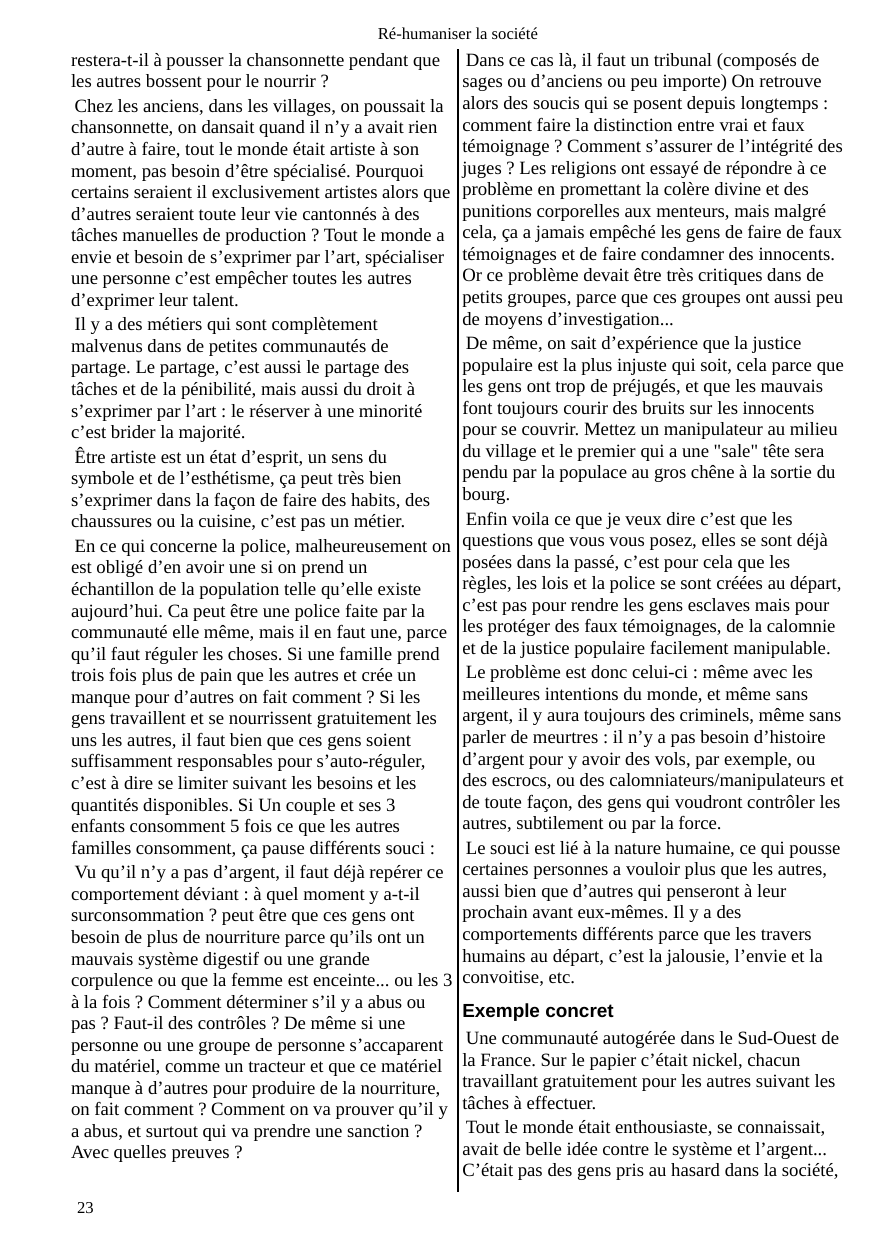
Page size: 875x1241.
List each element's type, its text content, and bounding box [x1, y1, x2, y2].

text Enfin voila ce que je veux dire c’est que les questions que vous vous posez, elles se sont déjà posées dans la passé, c’est pour cela que les règles, les lois et la police se sont créées au départ, c’est pas pour rendre les gens esclaves mais pour les protéger des faux témoignages, de la calomnie et de la justice populaire facilement manipulable. [462, 507, 844, 658]
text Tout le monde était enthousiaste, se connaissait, avait de belle idée contre le système et l’argent... C’était pas des gens pris au hasard dans la société, [462, 1116, 844, 1181]
subtitle Exemple concret [462, 999, 844, 1021]
text Il y a des métiers qui sont complètement malvenus dans de petites communautés de partage. Le partage, c’est aussi le partage des tâches et de la pénibilité, mais aussi du droit à s’exprimer par l’art : le réserver à une minorité c’est brider la majorité. [71, 313, 453, 443]
text De même, on sait d’expérience que la justice populaire est la plus injuste qui soit, cela parce que les gens ont trop de préjugés, et que les mauvais font toujours courir des bruits sur les innocents pour se couvrir. Mettez un manipulateur au milieu du village et le premier qui a une "sale" tête sera pendu par la populace au gros chêne à la sortie du bourg. [462, 332, 844, 504]
text Le problème est donc celui-ci : même avec les meilleures intentions du monde, et même sans argent, il y aura toujours des criminels, même sans parler de meurtres : il n’y a pas besoin d’histoire d’argent pour y avoir des vols, par exemple, ou des escrocs, ou des calomniateurs/manipulateurs et de toute façon, des gens qui voudront contrôler les autres, subtilement ou par la force. [462, 661, 844, 834]
text Chez les anciens, dans les villages, on poussait la chansonnette, on dansait quand il n’y a avait rien d’autre à faire, tout le monde était artiste à son moment, pas besoin d’être spécialisé. Pourquoi certains seraient il exclusivement artistes alors que d’autres seraient toute leur vie cantonnés à des tâches manuelles de production ? Tout le monde a envie et besoin de s’exprimer par l’art, spécialiser une personne c’est empêcher toutes les autres d’exprimer leur talent. [71, 95, 453, 310]
text Être artiste est un état d’esprit, un sens du symbole et de l’esthétisme, ça peut très bien s’exprimer dans la façon de faire des habits, des chaussures ou la cuisine, c’est pas un métier. [71, 446, 453, 532]
text restera-t-il à pousser la chansonnette pendant que les autres bossent pour le nourrir ? [71, 49, 453, 92]
text Vu qu’il n’y a pas d’argent, il faut déjà repérer ce comportement déviant : à quel moment y a-t-il surconsommation ? peut être que ces gens ont besoin de plus de nourriture parce qu’ils ont un mauvais système digestif ou une grande corpulence ou que la femme est enceinte... ou les 3 à la fois ? Comment déterminer s’il y a abus ou pas ? Faut-il des contrôles ? De même si une personne ou une groupe de personne s’accaparent du matériel, comme un tracteur et que ce matériel manque à d’autres pour produire de la nourriture, on fait comment ? Comment on va prouver qu’il y a abus, et surtout qui va prendre une sanction ? Avec quelles preuves ? [71, 861, 453, 1163]
text En ce qui concerne la police, malheureusement on est obligé d’en avoir une si on prend un échantillon de la population telle qu’elle existe aujourd’hui. Ca peut être une police faite par la communauté elle même, mais il en faut une, parce qu’il faut réguler les choses. Si une famille prend trois fois plus de pain que les autres et crée un manque pour d’autres on fait comment ? Si les gens travaillent et se nourrissent gratuitement les uns les autres, il faut bien que ces gens soient suffisamment responsables pour s’auto-réguler, c’est à dire se limiter suivant les besoins et les quantités disponibles. Si Un couple et ses 3 enfants consomment 5 fois ce que les autres familles consomment, ça pause différents souci : [71, 535, 453, 858]
text Une communauté autogérée dans le Sud-Ouest de la France. Sur le papier c’était nickel, chacun travaillant gratuitement pour les autres suivant les tâches à effectuer. [462, 1027, 844, 1113]
text Dans ce cas là, il faut un tribunal (composés de sages ou d’anciens ou peu importe) On retrouve alors des soucis qui se posent depuis longtemps : comment faire la distinction entre vrai et faux témoignage ? Comment s’assurer de l’intégrité des juges ? Les religions ont essayé de répondre à ce problème en promettant la colère divine et des punitions corporelles aux menteurs, mais malgré cela, ça a jamais empêché les gens de faire de faux témoignages et de faire condamner des innocents. Or ce problème devait être très critiques dans de petits groupes, parce que ces groupes ont aussi peu de moyens d’investigation... [462, 49, 844, 329]
text Le souci est lié à la nature humaine, ce qui pousse certaines personnes a vouloir plus que les autres, aussi bien que d’autres qui penseront à leur prochain avant eux-mêmes. Il y a des comportements différents parce que les travers humains au départ, c’est la jalousie, l’envie et la convoitise, etc. [462, 837, 844, 988]
